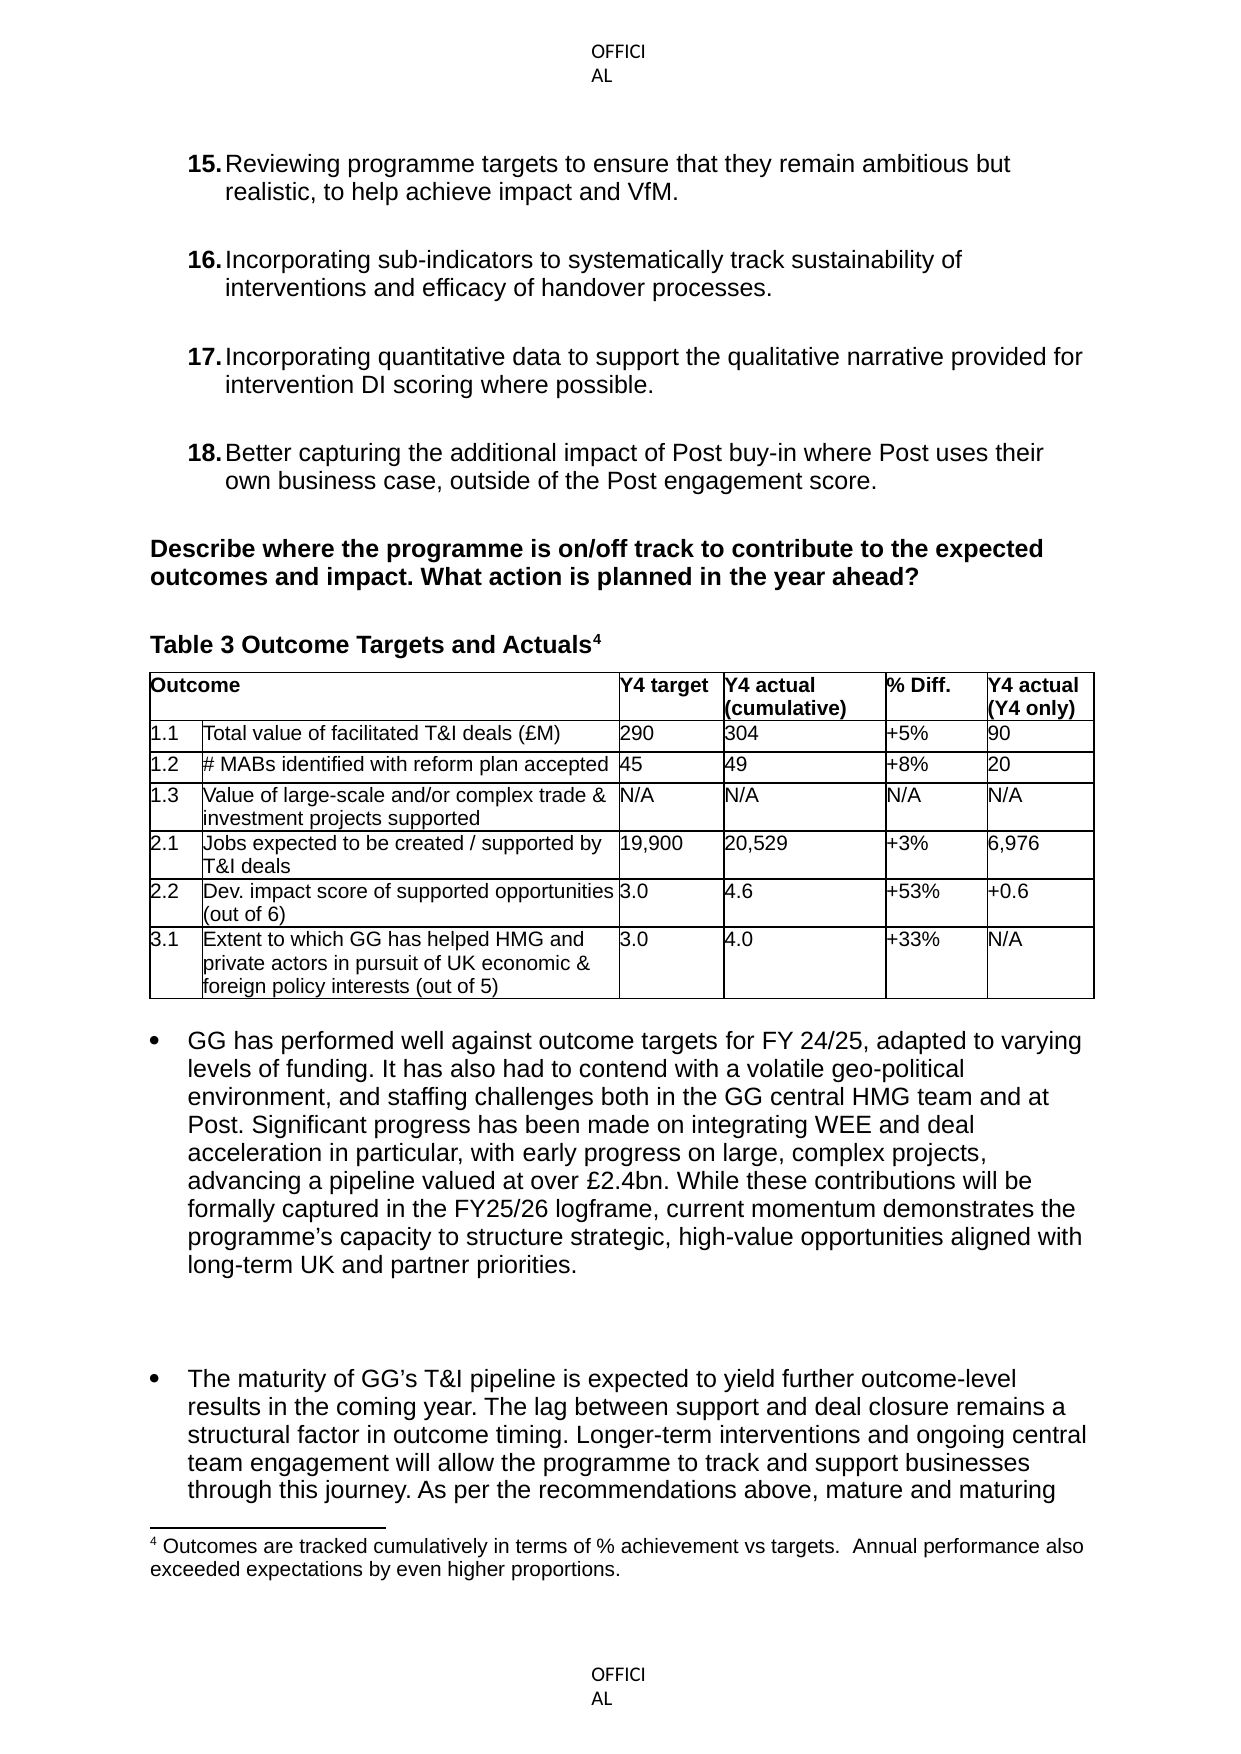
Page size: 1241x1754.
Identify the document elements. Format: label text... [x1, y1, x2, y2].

table_cell 45 [620, 753, 723, 782]
table_cell 1.1 [151, 721, 202, 751]
table_cell 3.1 [151, 928, 202, 997]
table_cell +0.6 [988, 880, 1093, 926]
table_cell N/A [887, 784, 987, 830]
table_cell 2.2 [151, 880, 202, 926]
table_header Y4 target [620, 673, 723, 720]
table_cell 6,976 [988, 832, 1093, 878]
table_cell +8% [887, 753, 987, 782]
table_cell 4.0 [725, 928, 885, 997]
text Outcomes are tracked cumulatively in terms of % achievement vs targets. Annual performance also exceeded expectations by even higher proportions. [150, 1534, 1090, 1604]
table_cell 19,900 [620, 832, 723, 878]
table_cell +33% [887, 928, 987, 997]
table_cell 1.3 [151, 784, 202, 830]
table_cell 90 [988, 721, 1093, 751]
list The maturity of GG’s T&I pipeline is expected to yield further outcome-level results in the coming year. The lag between support and deal closure remains a structural factor in outcome timing. Longer-term interventions and ongoing central team engagement will allow the programme to track and support businesses through this journey. As per the recommendations above, mature and maturing [150, 1364, 1090, 1504]
list GG has performed well against outcome targets for FY 24/25, adapted to varying levels of funding. It has also had to contend with a volatile geo-political environment, and staffing challenges both in the GG central HMG team and at Post. Significant progress has been made on integrating WEE and deal acceleration in particular, with early progress on large, complex projects, advancing a pipeline valued at over £2.4bn. While these contributions will be formally captured in the FY25/26 logframe, current momentum demonstrates the programme’s capacity to structure strategic, high-value opportunities aligned with long-term UK and partner priorities. [150, 1027, 1090, 1278]
table_header % Diff. [887, 673, 987, 720]
list Incorporating sub-indicators to systematically track sustainability of interventions and efficacy of handover processes. [187, 246, 1090, 330]
list Better capturing the additional impact of Post buy-in where Post uses their own business case, outside of the Post engagement score. [187, 439, 1090, 522]
text Describe where the programme is on/off track to contribute to the expected outcomes and impact. What action is planned in the year ahead? [150, 535, 1090, 591]
table_cell N/A [988, 928, 1093, 997]
table_cell N/A [620, 784, 723, 830]
table_cell +3% [887, 832, 987, 878]
table_cell Extent to which GG has helped HMG and private actors in pursuit of UK economic & foreign policy interests (out of 5) [203, 928, 619, 997]
table_cell 20,529 [725, 832, 885, 878]
table_header Y4 actual (cumulative) [725, 673, 885, 720]
table_cell 49 [725, 753, 885, 782]
table_header Outcome [151, 673, 619, 720]
text Table 3 Outcome Targets and Actuals [150, 603, 1090, 659]
table_cell +53% [887, 880, 987, 926]
table_cell 1.2 [151, 753, 202, 782]
table_cell Value of large-scale and/or complex trade & investment projects supported [203, 784, 619, 830]
table_cell Total value of facilitated T&I deals (£M) [203, 721, 619, 751]
table_cell N/A [988, 784, 1093, 830]
table_cell N/A [725, 784, 885, 830]
table_cell +5% [887, 721, 987, 751]
table_header Y4 actual (Y4 only) [988, 673, 1093, 720]
table_cell 2.1 [151, 832, 202, 878]
table_cell 3.0 [620, 880, 723, 926]
table_cell 3.0 [620, 928, 723, 997]
table_cell Dev. impact score of supported opportunities (out of 6) [203, 880, 619, 926]
table_cell 304 [725, 721, 885, 751]
table_cell 4.6 [725, 880, 885, 926]
table_cell Jobs expected to be created / supported by T&I deals [203, 832, 619, 878]
table_cell 290 [620, 721, 723, 751]
list Reviewing programme targets to ensure that they remain ambitious but realistic, to help achieve impact and VfM. [187, 150, 1090, 234]
list Incorporating quantitative data to support the qualitative narrative provided for intervention DI scoring where possible. [187, 342, 1090, 426]
table_cell 20 [988, 753, 1093, 782]
table_cell # MABs identified with reform plan accepted [203, 753, 619, 782]
